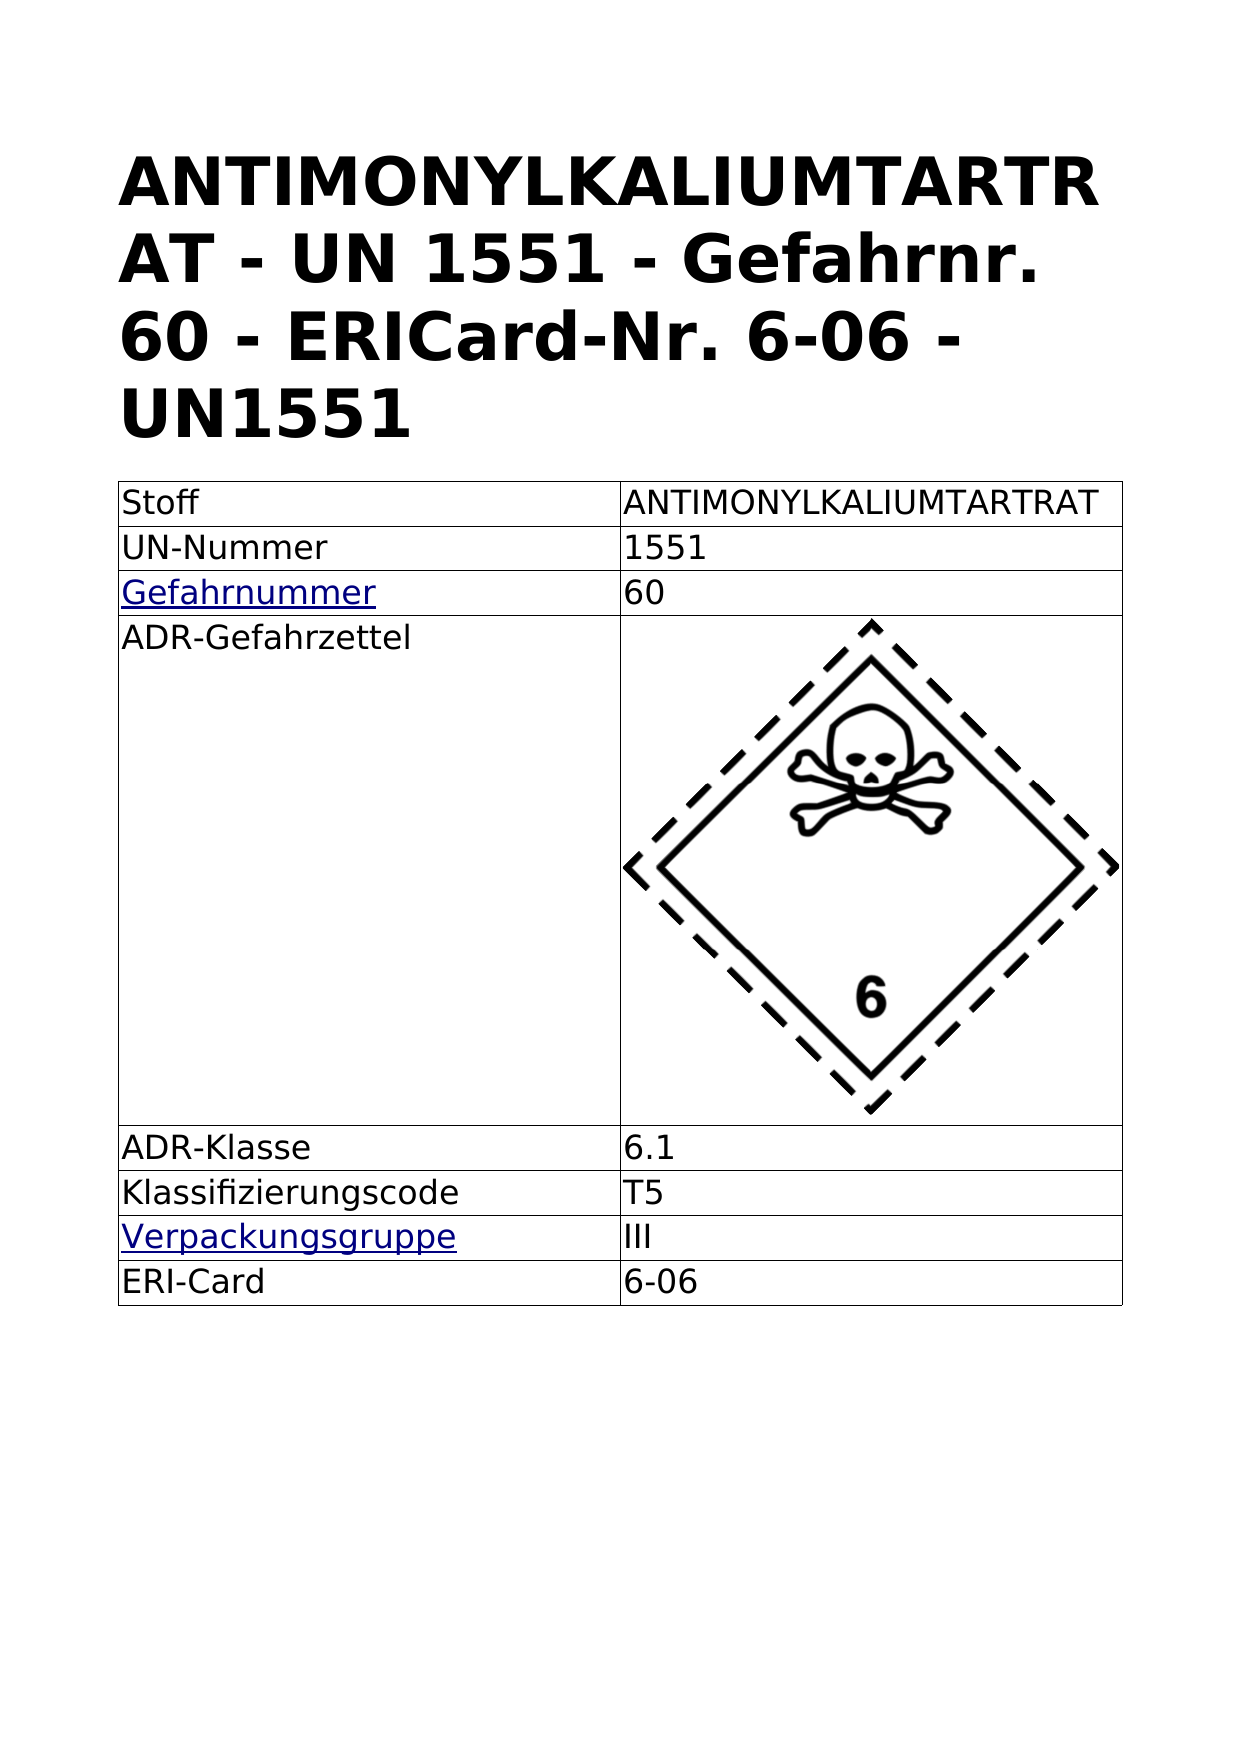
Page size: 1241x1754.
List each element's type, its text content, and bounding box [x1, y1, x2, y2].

table_cell T5 [621, 1171, 1122, 1215]
table_cell 6.1 [621, 1126, 1122, 1170]
table_cell Klassifizierungscode [119, 1171, 620, 1215]
table_cell 6-06 [621, 1261, 1122, 1304]
picture [622, 618, 1120, 1115]
table_header ANTIMONYLKALIUMTARTRAT [621, 482, 1122, 526]
table_cell III [621, 1216, 1122, 1260]
table_cell 1551 [621, 527, 1122, 570]
table_cell Verpackungsgruppe [119, 1216, 620, 1260]
table_cell [621, 616, 1122, 1125]
table_cell ADR-Gefahrzettel [119, 616, 620, 1125]
table_cell UN-Nummer [119, 527, 620, 570]
table_cell 60 [621, 571, 1122, 615]
table_cell ERI-Card [119, 1261, 620, 1304]
table_header Stoff [119, 482, 620, 526]
table_cell ADR-Klasse [119, 1126, 620, 1170]
table_cell Gefahrnummer [119, 571, 620, 615]
subtitle ANTIMONYLKALIUMTARTRAT - UN 1551 - Gefahrnr. 60 - ERICard-Nr. 6-06 - UN1551 [118, 143, 1122, 453]
